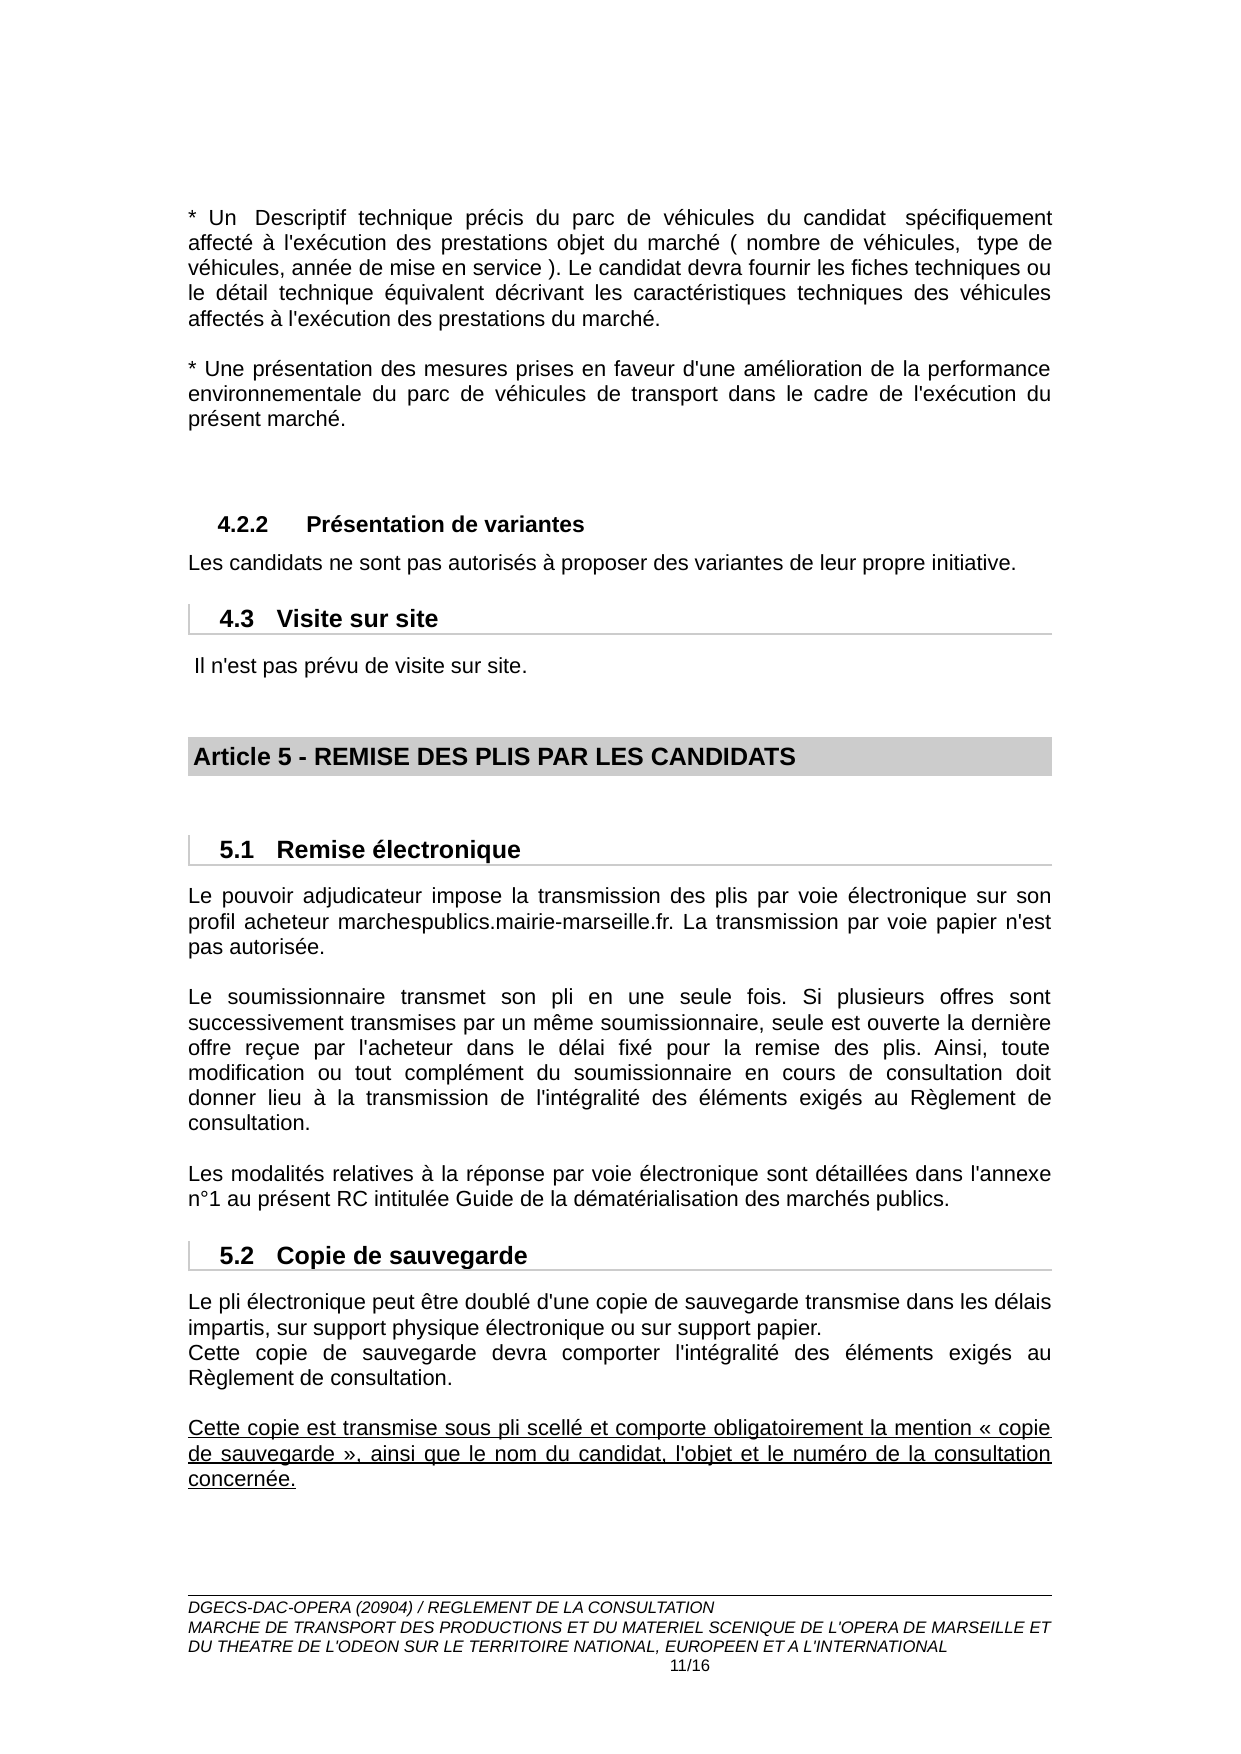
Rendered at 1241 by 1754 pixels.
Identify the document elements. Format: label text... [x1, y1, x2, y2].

text Les modalités relatives à la réponse par voie électronique sont détaillées dans l'annexe n°1 au présent RC intitulée Guide de la dématérialisation des marchés publics. [188, 1161, 1052, 1211]
text Le soumissionnaire transmet son pli en une seule fois. Si plusieurs offres sont successivement transmises par un même soumissionnaire, seule est ouverte la dernière offre reçue par l'acheteur dans le délai fixé pour la remise des plis. Ainsi, toute modification ou tout complément du soumissionnaire en cours de consultation doit donner lieu à la transmission de l'intégralité des éléments exigés au Règlement de consultation. [188, 984, 1052, 1136]
text de sauvegarde », ainsi que le nom du candidat, l'objet et le numéro de la consultation [188, 1438, 1052, 1462]
text Le pouvoir adjudicateur impose la transmission des plis par voie électronique sur son profil acheteur marchespublics.mairie-marseille.fr. La transmission par voie papier n'est pas autorisée. [188, 883, 1052, 959]
text * Un Descriptif technique précis du parc de véhicules du candidat spécifiquement affecté à l'exécution des prestations objet du marché ( nombre de véhicules, type de véhicules, année de mise en service ). Le candidat devra fournir les fiches techniques ou le détail technique équivalent décrivant les caractéristiques techniques des véhicules affectés à l'exécution des prestations du marché. [188, 204, 1052, 331]
text concernée. [188, 1464, 1052, 1491]
subtitle Remise électronique [190, 835, 1052, 864]
text Cette copie de sauvegarde devra comporter l'intégralité des éléments exigés au Règlement de consultation. [188, 1339, 1052, 1390]
subtitle Visite sur site [190, 604, 1052, 633]
text Il n'est pas prévu de visite sur site. [188, 653, 1052, 678]
subtitle REMISE DES PLIS PAR LES CANDIDATS [190, 739, 1050, 774]
subtitle Copie de sauvegarde [190, 1241, 1052, 1269]
text * Une présentation des mesures prises en faveur d'une amélioration de la performance environnementale du parc de véhicules de transport dans le cadre de l'exécution du présent marché. [188, 356, 1052, 431]
subtitle Présentation de variantes [188, 511, 1052, 538]
text Les candidats ne sont pas autorisés à proposer des variantes de leur propre initiative. [188, 549, 1052, 575]
text Le pli électronique peut être doublé d'une copie de sauvegarde transmise dans les délais impartis, sur support physique électronique ou sur support papier. [188, 1289, 1052, 1339]
text Cette copie est transmise sous pli scellé et comporte obligatoirement la mention « copie [188, 1415, 1052, 1437]
